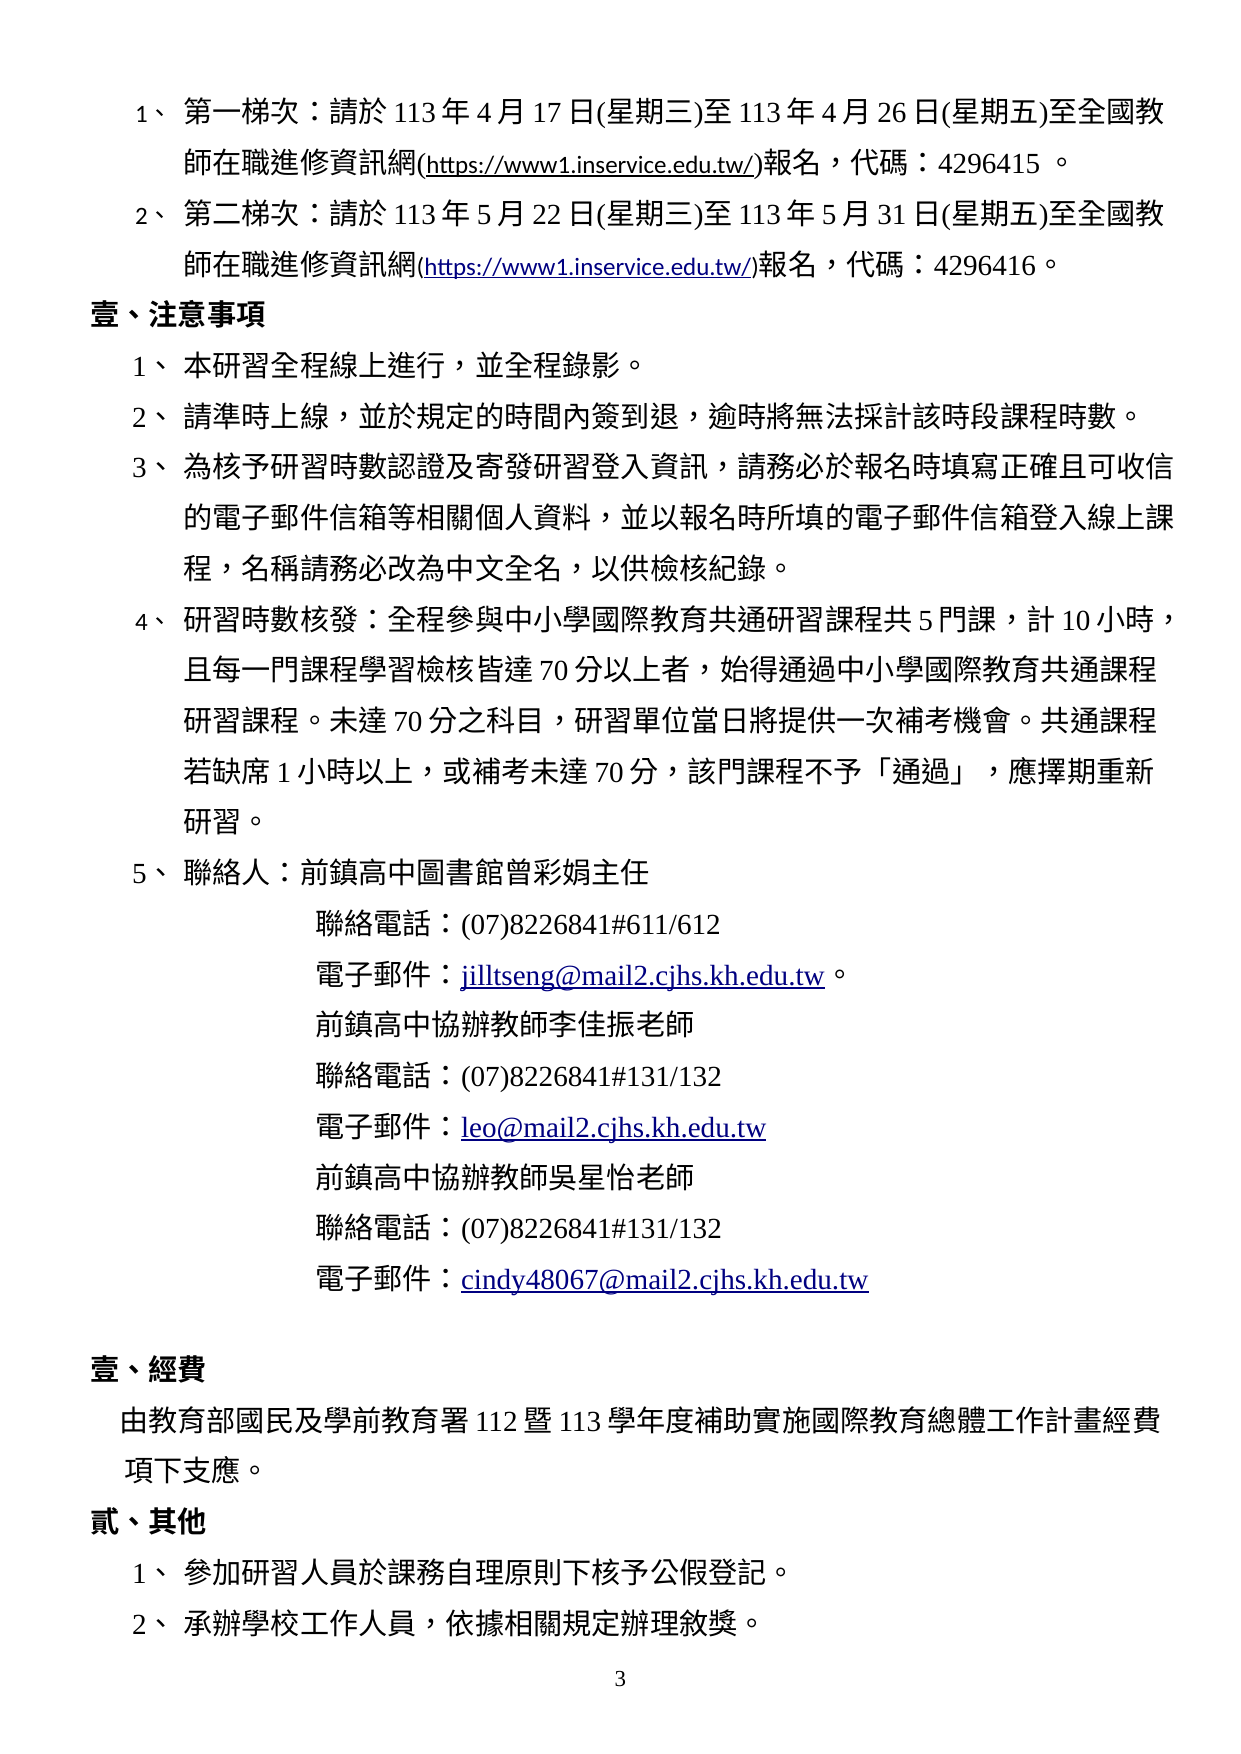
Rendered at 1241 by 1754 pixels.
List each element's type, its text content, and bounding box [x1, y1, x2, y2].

list 其他 [90, 1499, 1175, 1541]
text 電子郵件：jilltseng@mail2.cjhs.kh.edu.tw。 [283, 951, 1175, 993]
list 經費 [90, 1347, 1175, 1389]
text 電子郵件：cindy48067@mail2.cjhs.kh.edu.tw [283, 1256, 1175, 1298]
list 研習時數核發：全程參與中小學國際教育共通研習課程共5門課，計10小時，且每一門課程學習檢核皆達70分以上者，始得通過中小學國際教育共通課程研習課程。未達70分之科目，研習單位當日將提供一次補考機會。共通課程若缺席1小時以上，或補考未達70分，該門課程不予「通過」，應擇期重新研習。 [154, 596, 1175, 841]
text 聯絡電話：(07)8226841#611/612 [283, 901, 1175, 943]
list 本研習全程線上進行，並全程錄影。 [154, 342, 1175, 385]
list 承辦學校工作人員，依據相關規定辦理敘獎。 [154, 1600, 1175, 1642]
text 聯絡電話：(07)8226841#131/132 [283, 1205, 1175, 1247]
list 第一梯次：請於113年4月17日(星期三)至113年4月26日(星期五)至全國教師在職進修資訊網(https://www1.inservice.edu.tw/)報名，代碼：4296415 。 [154, 89, 1175, 182]
text 由教育部國民及學前教育署112暨113學年度補助實施國際教育總體工作計畫經費項下支應。 [119, 1397, 1175, 1490]
text 前鎮高中協辦教師吳星怡老師 [283, 1154, 1175, 1196]
list 注意事項 [90, 292, 1175, 334]
list 聯絡人：前鎮高中圖書館曾彩娟主任 [154, 850, 1175, 892]
text 前鎮高中協辦教師李佳振老師 [283, 1002, 1175, 1044]
list 請準時上線，並於規定的時間內簽到退，逾時將無法採計該時段課程時數。 [154, 393, 1175, 436]
list 第二梯次：請於113年5月22日(星期三)至113年5月31日(星期五)至全國教師在職進修資訊網(https://www1.inservice.edu.tw/)報名，代碼：4296416。 [154, 190, 1175, 283]
list 為核予研習時數認證及寄發研習登入資訊，請務必於報名時填寫正確且可收信的電子郵件信箱等相關個人資料，並以報名時所填的電子郵件信箱登入線上課程，名稱請務必改為中文全名，以供檢核紀錄。 [154, 444, 1175, 588]
text 聯絡電話：(07)8226841#131/132 [283, 1053, 1175, 1095]
text 電子郵件：leo@mail2.cjhs.kh.edu.tw [283, 1103, 1175, 1146]
list 參加研習人員於課務自理原則下核予公假登記。 [154, 1549, 1175, 1592]
